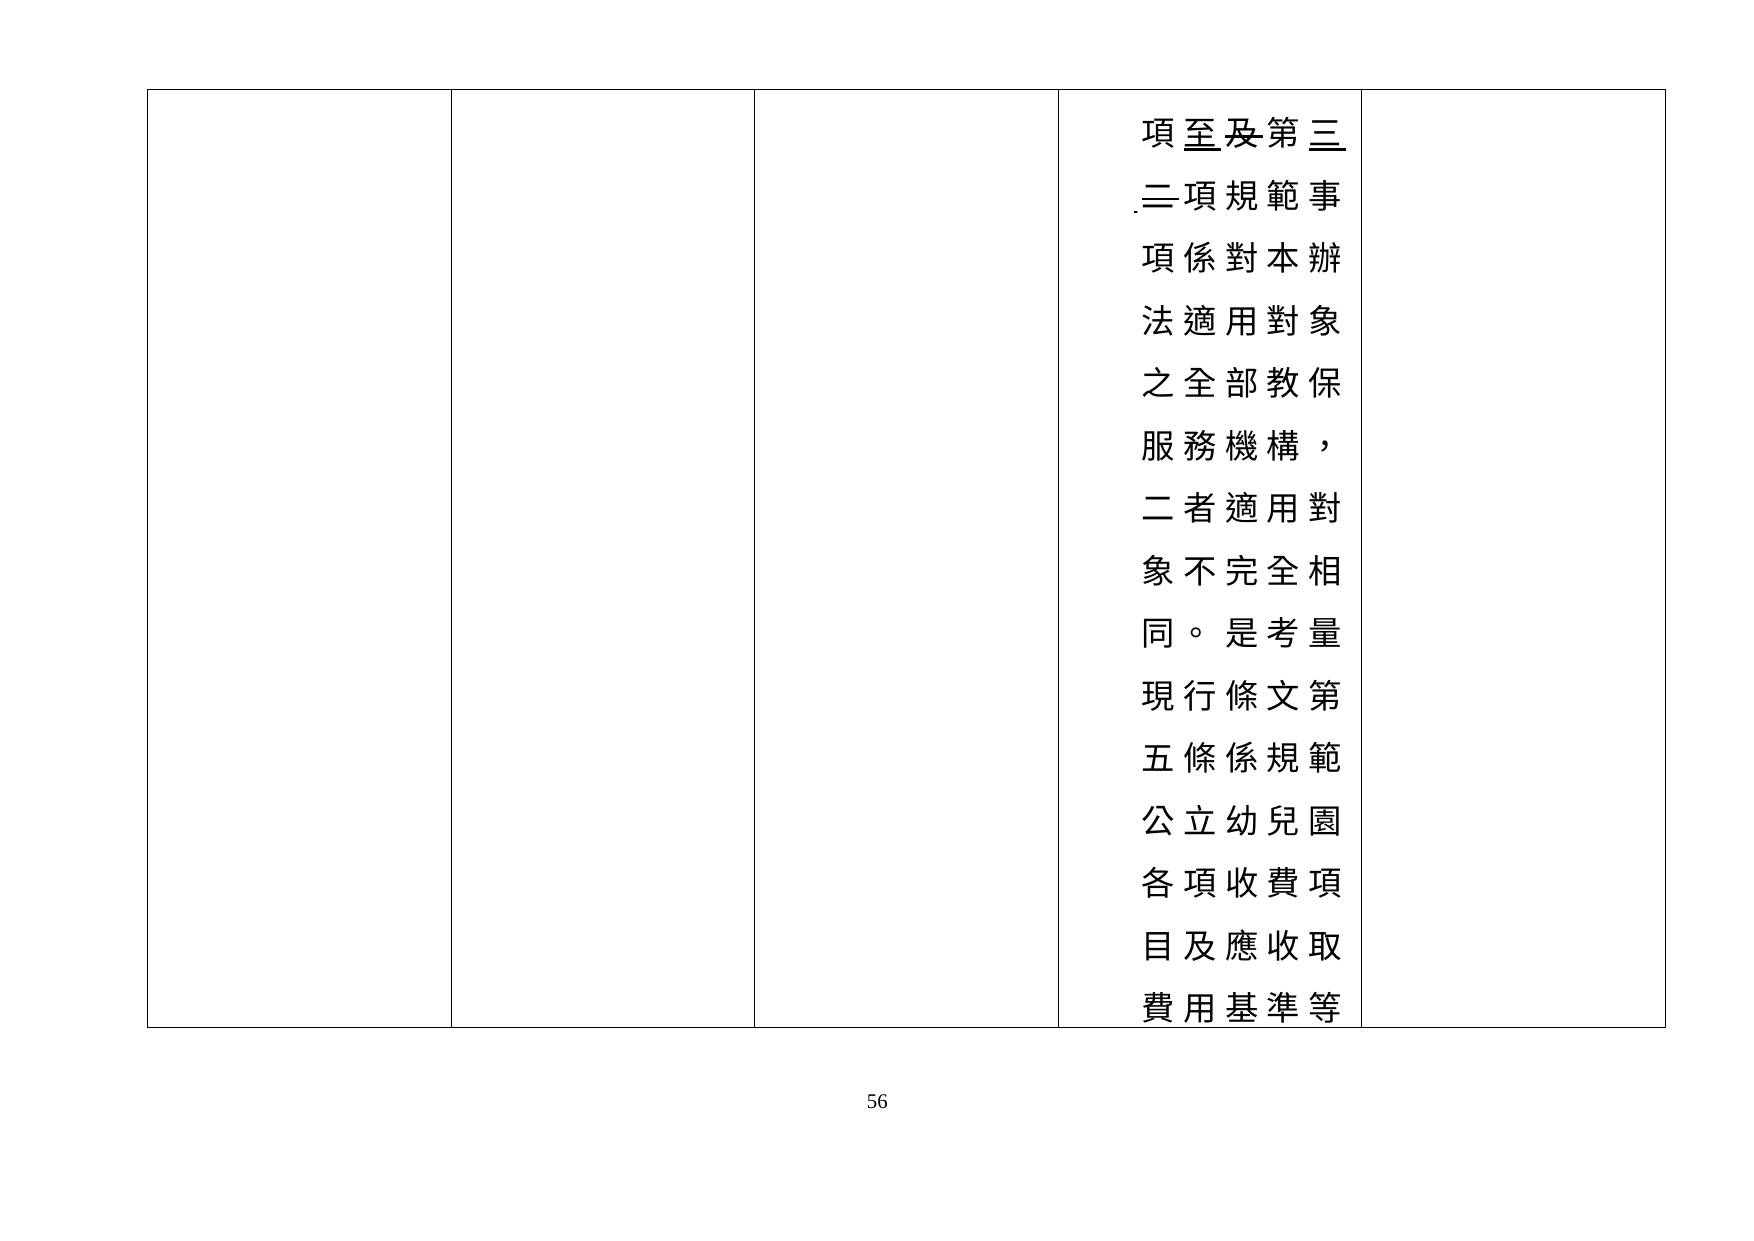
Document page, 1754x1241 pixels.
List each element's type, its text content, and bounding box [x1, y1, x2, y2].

table_cell [1666, 89, 1683, 1027]
table_cell [452, 90, 754, 1027]
table_cell [1362, 90, 1665, 1027]
table_cell [148, 90, 451, 1027]
table_cell 項至及第三二項規範事項係對本辦法適用對象之全部教保服務機構，二者適用對象不完全相同。是考量現行條文第五條係規範公立幼兒園各項收費項目及應收取費用基準等 [1059, 90, 1361, 1027]
table_cell [755, 90, 1058, 1027]
table_cell [88, 89, 147, 1027]
